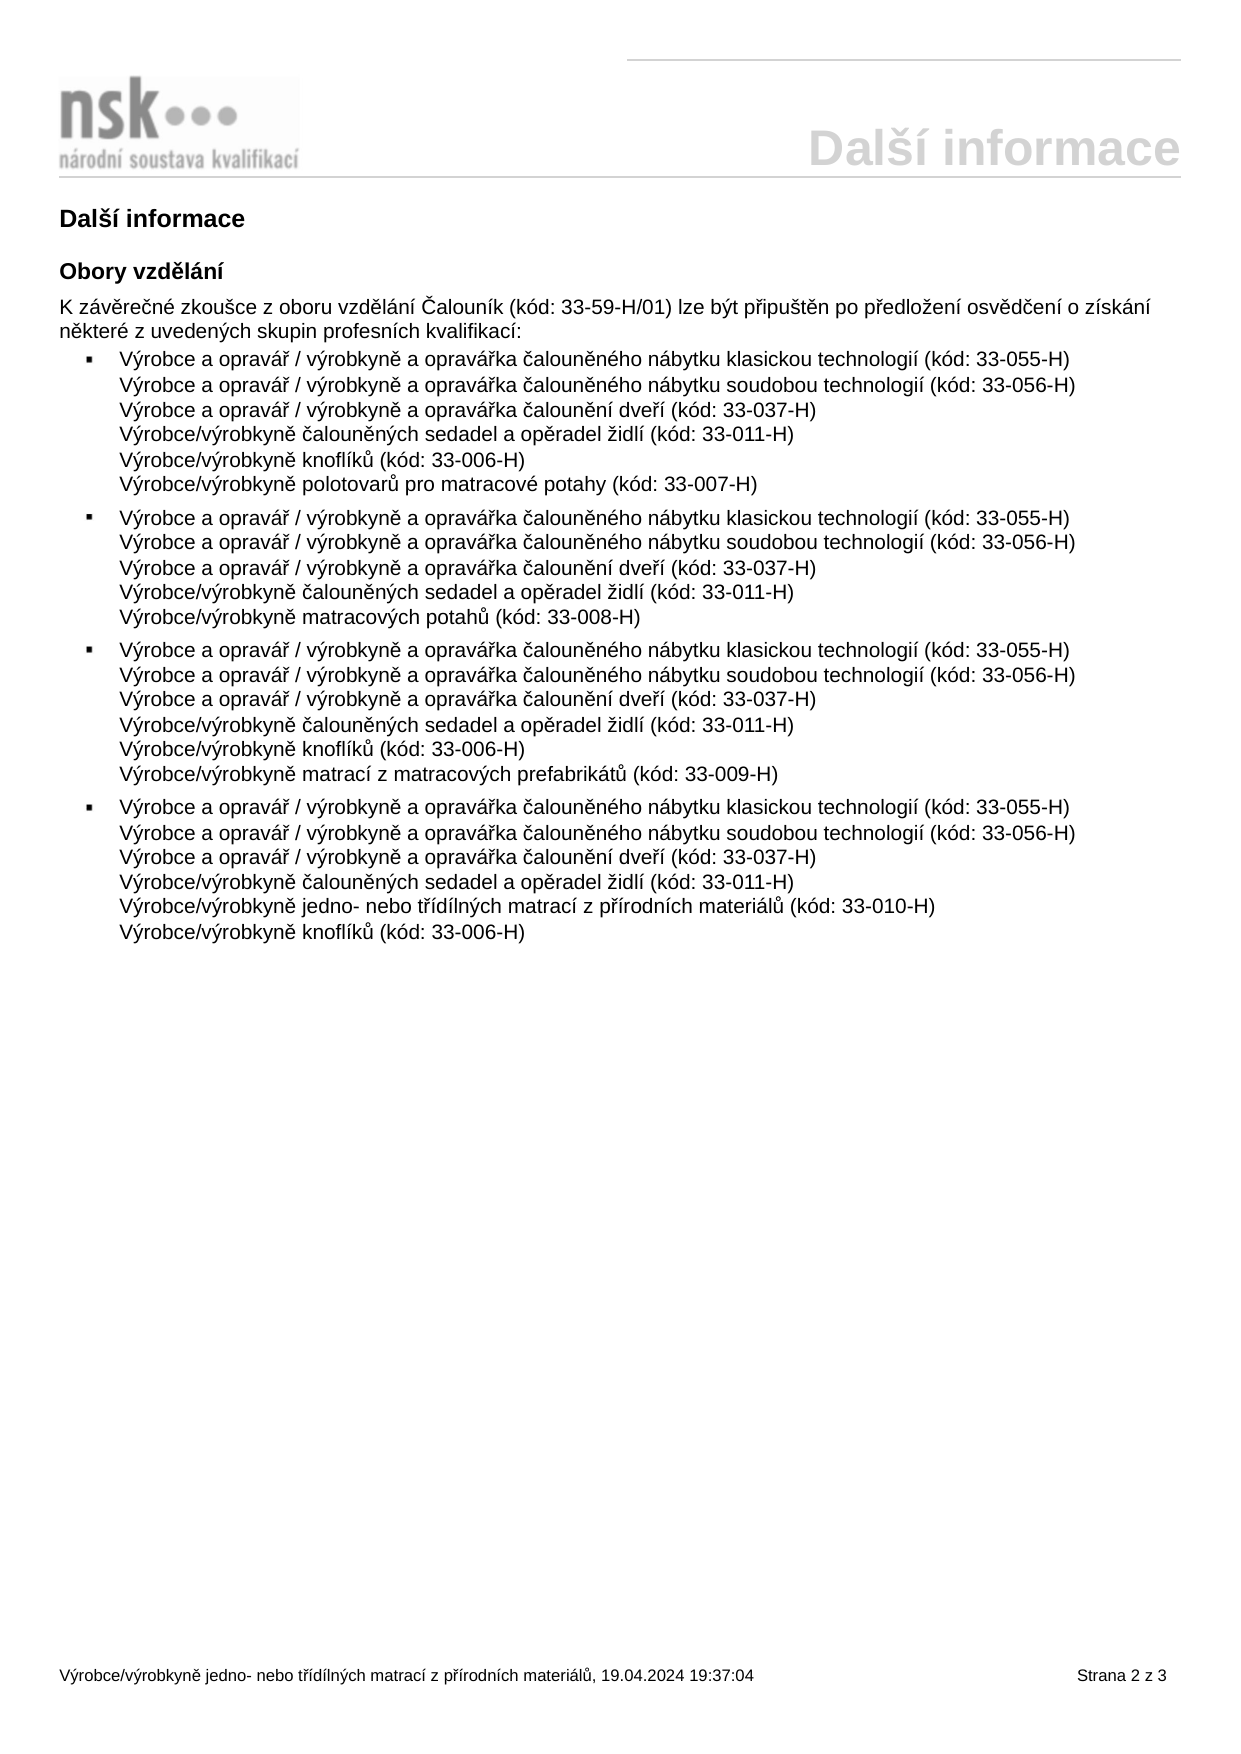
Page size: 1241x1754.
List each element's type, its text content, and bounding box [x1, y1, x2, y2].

table_cell [119, 171, 482, 176]
table_cell [482, 977, 619, 1277]
table_cell [627, 194, 861, 200]
table_cell [59, 920, 119, 943]
table_cell [1167, 236, 1181, 248]
table_cell [59, 1467, 119, 1658]
table_cell [619, 629, 627, 638]
table_cell Výrobce/výrobkyně knoflíků (kód: 33-006-H) [119, 920, 1181, 943]
table_cell [619, 236, 627, 248]
table_cell Výrobce a opravář / výrobkyně a opravářka čalounění dveří (kód: 33-037-H) [119, 845, 1181, 870]
table_cell [861, 629, 1167, 638]
table_cell [59, 530, 119, 556]
table_cell Výrobce a opravář / výrobkyně a opravářka čalouněného nábytku klasickou technologií (kód: 33-055-H) [119, 347, 1181, 373]
table_cell [619, 1467, 627, 1658]
table_cell [620, 59, 627, 170]
table_cell [627, 1277, 861, 1467]
table_cell [627, 1467, 861, 1658]
picture [58, 59, 620, 171]
table_cell [119, 629, 482, 638]
table_cell Výrobce/výrobkyně jedno- nebo třídílných matrací z přírodních materiálů, 19.04.2024 19:37:04 [59, 1658, 861, 1694]
table_cell [482, 194, 619, 200]
table_cell Výrobce a opravář / výrobkyně a opravářka čalouněného nábytku soudobou technologií (kód: 33-056-H) [119, 821, 1181, 844]
table_cell [119, 1467, 482, 1658]
table_cell Výrobce a opravář / výrobkyně a opravářka čalouněného nábytku klasickou technologií (kód: 33-055-H) [119, 795, 1181, 821]
table_cell [482, 497, 619, 506]
table_cell Výrobce a opravář / výrobkyně a opravářka čalounění dveří (kód: 33-037-H) [119, 687, 1181, 713]
table_cell [627, 343, 861, 347]
table_cell [482, 944, 619, 977]
table_cell [119, 194, 482, 200]
table_cell [482, 786, 619, 795]
table_cell [1167, 977, 1181, 1277]
table_cell [861, 786, 1167, 795]
table_cell [1167, 629, 1181, 638]
picture [59, 795, 119, 820]
table_cell Výrobce/výrobkyně polotovarů pro matracové potahy (kód: 33-007-H) [119, 472, 1181, 497]
table_cell Výrobce/výrobkyně čalouněných sedadel a opěradel židlí (kód: 33-011-H) [119, 713, 1181, 737]
table_cell [59, 497, 119, 506]
table_cell [619, 1277, 627, 1467]
table_cell [861, 343, 1167, 347]
table_cell [627, 629, 861, 638]
table_cell [59, 580, 119, 605]
table_cell Výrobce a opravář / výrobkyně a opravářka čalouněného nábytku klasickou technologií (kód: 33-055-H) [119, 638, 1181, 663]
table_cell [861, 1467, 1167, 1658]
table_cell [619, 194, 627, 200]
table_cell [1167, 1467, 1181, 1658]
table_cell Výrobce/výrobkyně matracových potahů (kód: 33-008-H) [119, 605, 1181, 629]
table_cell [59, 398, 119, 422]
table_cell [59, 713, 119, 737]
table_cell Výrobce/výrobkyně matrací z matracových prefabrikátů (kód: 33-009-H) [119, 762, 1181, 786]
table_cell [1167, 343, 1181, 347]
picture [59, 347, 119, 372]
table_cell K závěrečné zkoušce z oboru vzdělání Čalouník (kód: 33-59-H/01) lze být připuštěn po předložení osvědčení o získání některé z uvedených skupin profesních kvalifikací: [59, 295, 1181, 343]
table_cell [119, 236, 482, 248]
table_cell [59, 786, 119, 795]
table_cell Výrobce a opravář / výrobkyně a opravářka čalouněného nábytku klasickou technologií (kód: 33-055-H) [119, 506, 1181, 530]
table_cell [1167, 1277, 1181, 1467]
table_cell [119, 786, 482, 795]
table_cell [861, 1277, 1167, 1467]
table_cell [59, 472, 119, 497]
table_cell [59, 629, 119, 637]
table_cell Výrobce a opravář / výrobkyně a opravářka čalounění dveří (kód: 33-037-H) [119, 556, 1181, 579]
table_cell [119, 343, 482, 347]
table_cell Strana 2 z 3 [861, 1658, 1167, 1694]
table_cell [59, 373, 119, 398]
table_cell [59, 556, 119, 579]
table_cell Výrobce a opravář / výrobkyně a opravářka čalouněného nábytku soudobou technologií (kód: 33-056-H) [119, 373, 1181, 398]
table_cell [482, 1467, 619, 1658]
table_cell [627, 944, 861, 977]
table_cell [619, 170, 627, 176]
table_cell [59, 422, 119, 448]
table_cell [59, 178, 1181, 194]
table_cell [59, 1277, 119, 1467]
table_cell [619, 944, 627, 977]
table_cell [59, 236, 119, 248]
table_cell [59, 194, 119, 200]
table_cell Obory vzdělání [59, 248, 1181, 295]
table_cell [59, 821, 119, 844]
table_cell [119, 944, 482, 977]
table_cell [861, 497, 1167, 506]
table_cell [59, 448, 119, 472]
table_cell [59, 845, 119, 870]
table_cell [861, 194, 1167, 200]
table_cell [482, 171, 619, 176]
table_cell [59, 894, 119, 919]
table_cell [627, 497, 861, 506]
table_cell [619, 786, 627, 795]
table_cell Výrobce/výrobkyně čalouněných sedadel a opěradel židlí (kód: 33-011-H) [119, 870, 1181, 894]
table_cell Další informace [627, 61, 1181, 176]
table_cell [59, 343, 119, 347]
table_cell [1167, 786, 1181, 795]
table_cell Další informace [59, 200, 1181, 236]
table_cell [1167, 497, 1181, 506]
table_cell [627, 977, 861, 1277]
table_cell [59, 762, 119, 786]
table_cell [1167, 1658, 1181, 1694]
table_cell [59, 870, 119, 894]
table_cell Výrobce/výrobkyně jedno- nebo třídílných matrací z přírodních materiálů (kód: 33-010-H) [119, 894, 1181, 919]
table_cell [482, 1277, 619, 1467]
table_cell [627, 236, 861, 248]
picture [59, 506, 119, 529]
table_cell [59, 663, 119, 687]
table_cell Výrobce/výrobkyně knoflíků (kód: 33-006-H) [119, 448, 1181, 472]
table_cell [59, 171, 119, 176]
table_cell [59, 944, 119, 977]
table_cell Výrobce/výrobkyně čalouněných sedadel a opěradel židlí (kód: 33-011-H) [119, 580, 1181, 605]
table_cell [59, 737, 119, 762]
table_cell [1167, 944, 1181, 977]
table_cell [482, 343, 619, 347]
table_cell [619, 977, 627, 1277]
table_cell [861, 977, 1167, 1277]
table_cell [59, 687, 119, 713]
table_cell [627, 786, 861, 795]
table_cell Výrobce a opravář / výrobkyně a opravářka čalouněného nábytku soudobou technologií (kód: 33-056-H) [119, 530, 1181, 556]
table_cell [119, 977, 482, 1277]
table_cell [861, 236, 1167, 248]
table_cell [482, 236, 619, 248]
table_cell [482, 629, 619, 638]
table_cell [619, 497, 627, 506]
table_cell [59, 605, 119, 629]
table_cell [1167, 194, 1181, 200]
table_cell [119, 497, 482, 506]
picture [59, 637, 119, 662]
table_cell [119, 1277, 482, 1467]
table_cell [861, 944, 1167, 977]
table_cell Výrobce a opravář / výrobkyně a opravářka čalouněného nábytku soudobou technologií (kód: 33-056-H) [119, 663, 1181, 687]
table_cell Výrobce/výrobkyně knoflíků (kód: 33-006-H) [119, 737, 1181, 762]
table_cell [59, 977, 119, 1277]
table_cell Výrobce a opravář / výrobkyně a opravářka čalounění dveří (kód: 33-037-H) [119, 398, 1181, 422]
table_cell Výrobce/výrobkyně čalouněných sedadel a opěradel židlí (kód: 33-011-H) [119, 422, 1181, 448]
